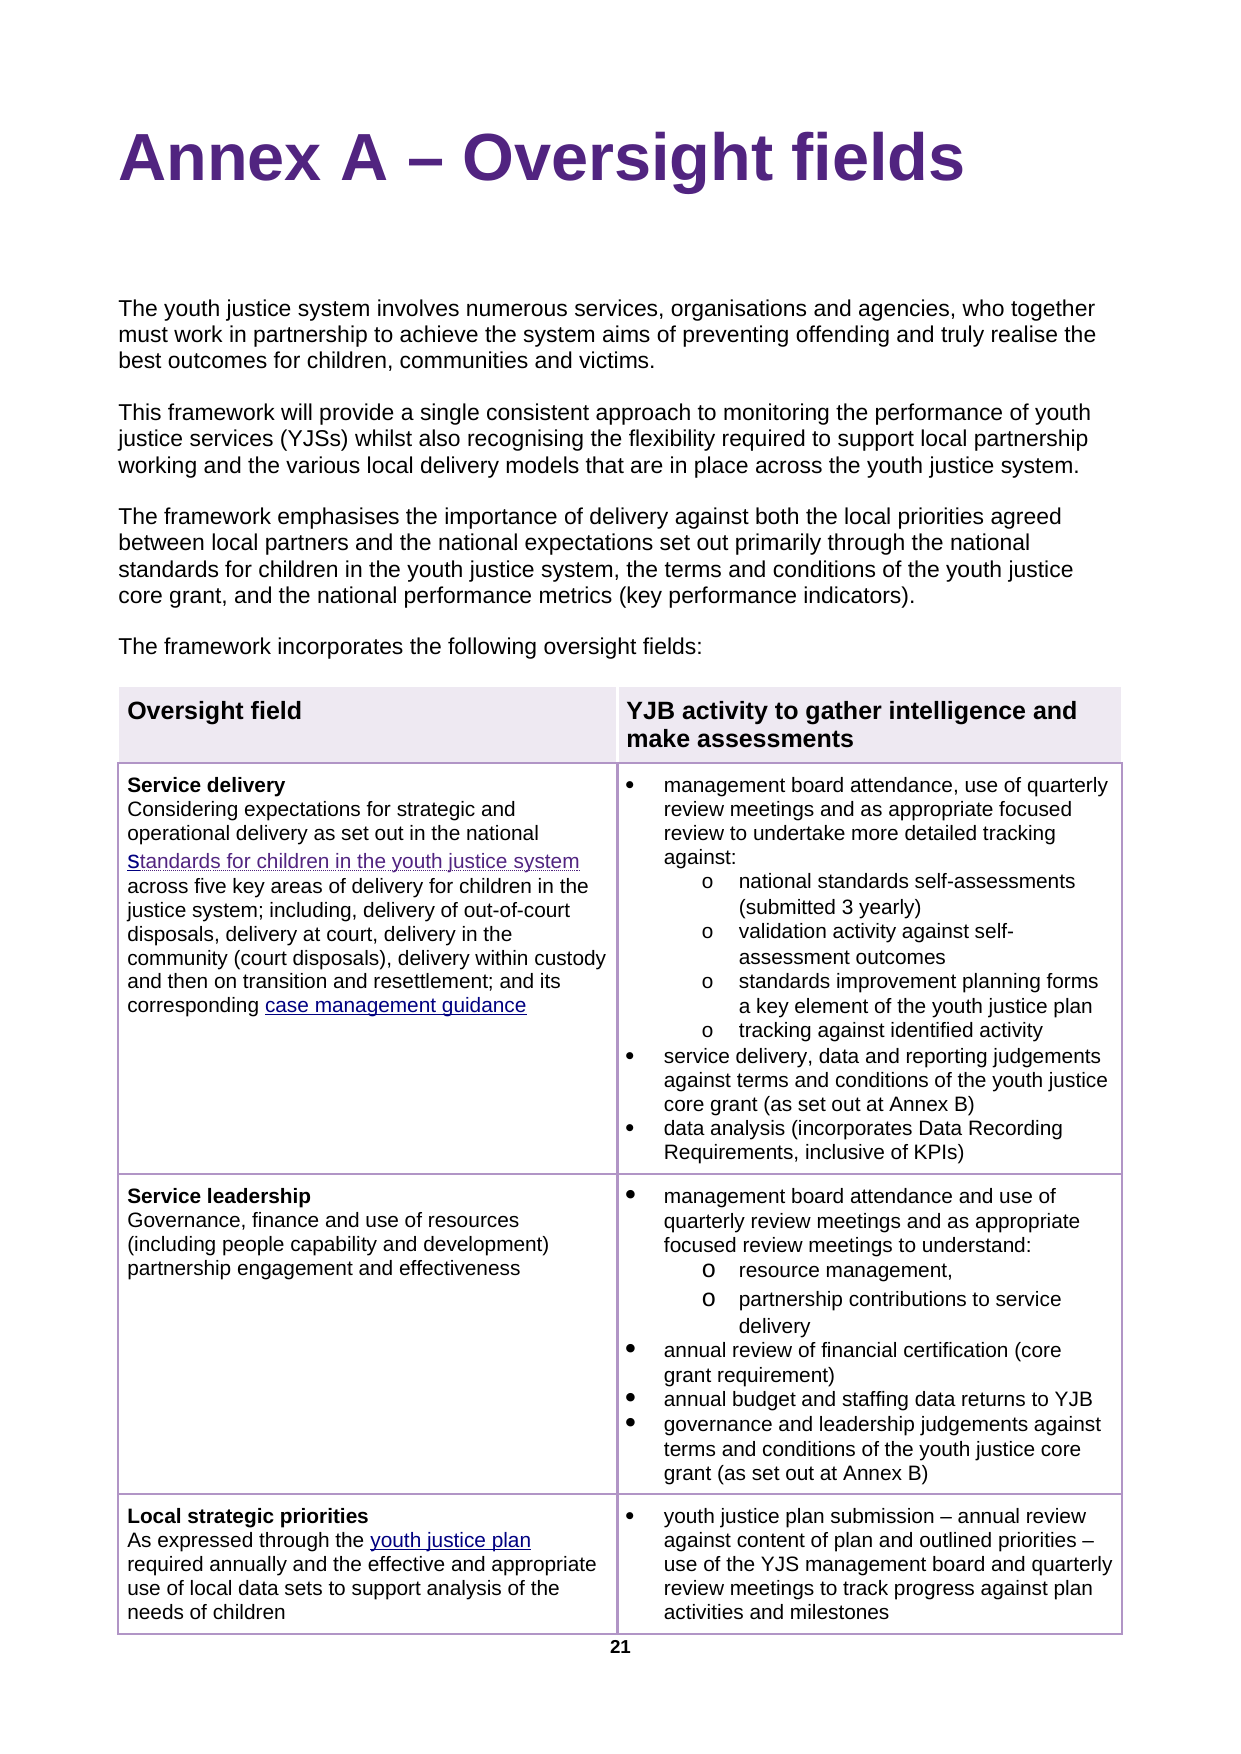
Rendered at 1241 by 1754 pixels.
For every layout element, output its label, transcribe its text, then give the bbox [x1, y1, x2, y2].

table_cell Service delivery Considering expectations for strategic and operational delivery as set out in the national standards for children in the youth justice system across five key areas of delivery for children in the justice system; including, delivery of out-of-court disposals, delivery at court, delivery in the community (court disposals), delivery within custody and then on transition and resettlement; and its corresponding case management guidance [119, 764, 616, 1173]
subtitle Annex A – Oversight fields [118, 118, 1122, 195]
text The framework incorporates the following oversight fields: [118, 633, 1122, 660]
text The framework emphasises the importance of delivery against both the local priorities agreed between local partners and the national expectations set out primarily through the national standards for children in the youth justice system, the terms and conditions of the youth justice core grant, and the national performance metrics (key performance indicators). [118, 503, 1122, 608]
text The youth justice system involves numerous services, organisations and agencies, who together must work in partnership to achieve the system aims of preventing offending and truly realise the best outcomes for children, communities and victims. [118, 295, 1122, 374]
table_cell management board attendance, use of quarterly review meetings and as appropriate focused review to undertake more detailed tracking against: national standards self-assessments (submitted 3 yearly) validation activity against self-assessment outcomes standards improvement planning forms a key element of the youth justice plan tracking against identified activity service delivery, data and reporting judgements against terms and conditions of the youth justice core grant (as set out at Annex B) data analysis (incorporates Data Recording Requirements, inclusive of KPIs) [619, 764, 1121, 1173]
table_cell Service leadership Governance, finance and use of resources (including people capability and development) partnership engagement and effectiveness [119, 1175, 616, 1493]
table_header Oversight field [119, 687, 616, 762]
text This framework will provide a single consistent approach to monitoring the performance of youth justice services (YJSs) whilst also recognising the flexibility required to support local partnership working and the various local delivery models that are in place across the youth justice system. [118, 399, 1122, 478]
table_header YJB activity to gather intelligence and make assessments [619, 687, 1121, 762]
table_cell youth justice plan submission – annual review against content of plan and outlined priorities – use of the YJS management board and quarterly review meetings to track progress against plan activities and milestones current KPI measures (outlined at Annex B) are understood and tracked by service and key partners YJB review of Youth Data Summary considering regional comparisons and progress against themselves consideration of local data sources with live data – how these are used to understand the needs of children and influence policy and practice activity serious incident notifications – actions to respond and incorporate learning [619, 1495, 1121, 1633]
table_cell management board attendance and use of quarterly review meetings and as appropriate focused review meetings to understand: resource management, partnership contributions to service delivery annual review of financial certification (core grant requirement) annual budget and staffing data returns to YJB governance and leadership judgements against terms and conditions of the youth justice core grant (as set out at Annex B) [619, 1175, 1121, 1493]
table_cell Local strategic priorities As expressed through the youth justice plan required annually and the effective and appropriate use of local data sets to support analysis of the needs of children [119, 1495, 616, 1633]
